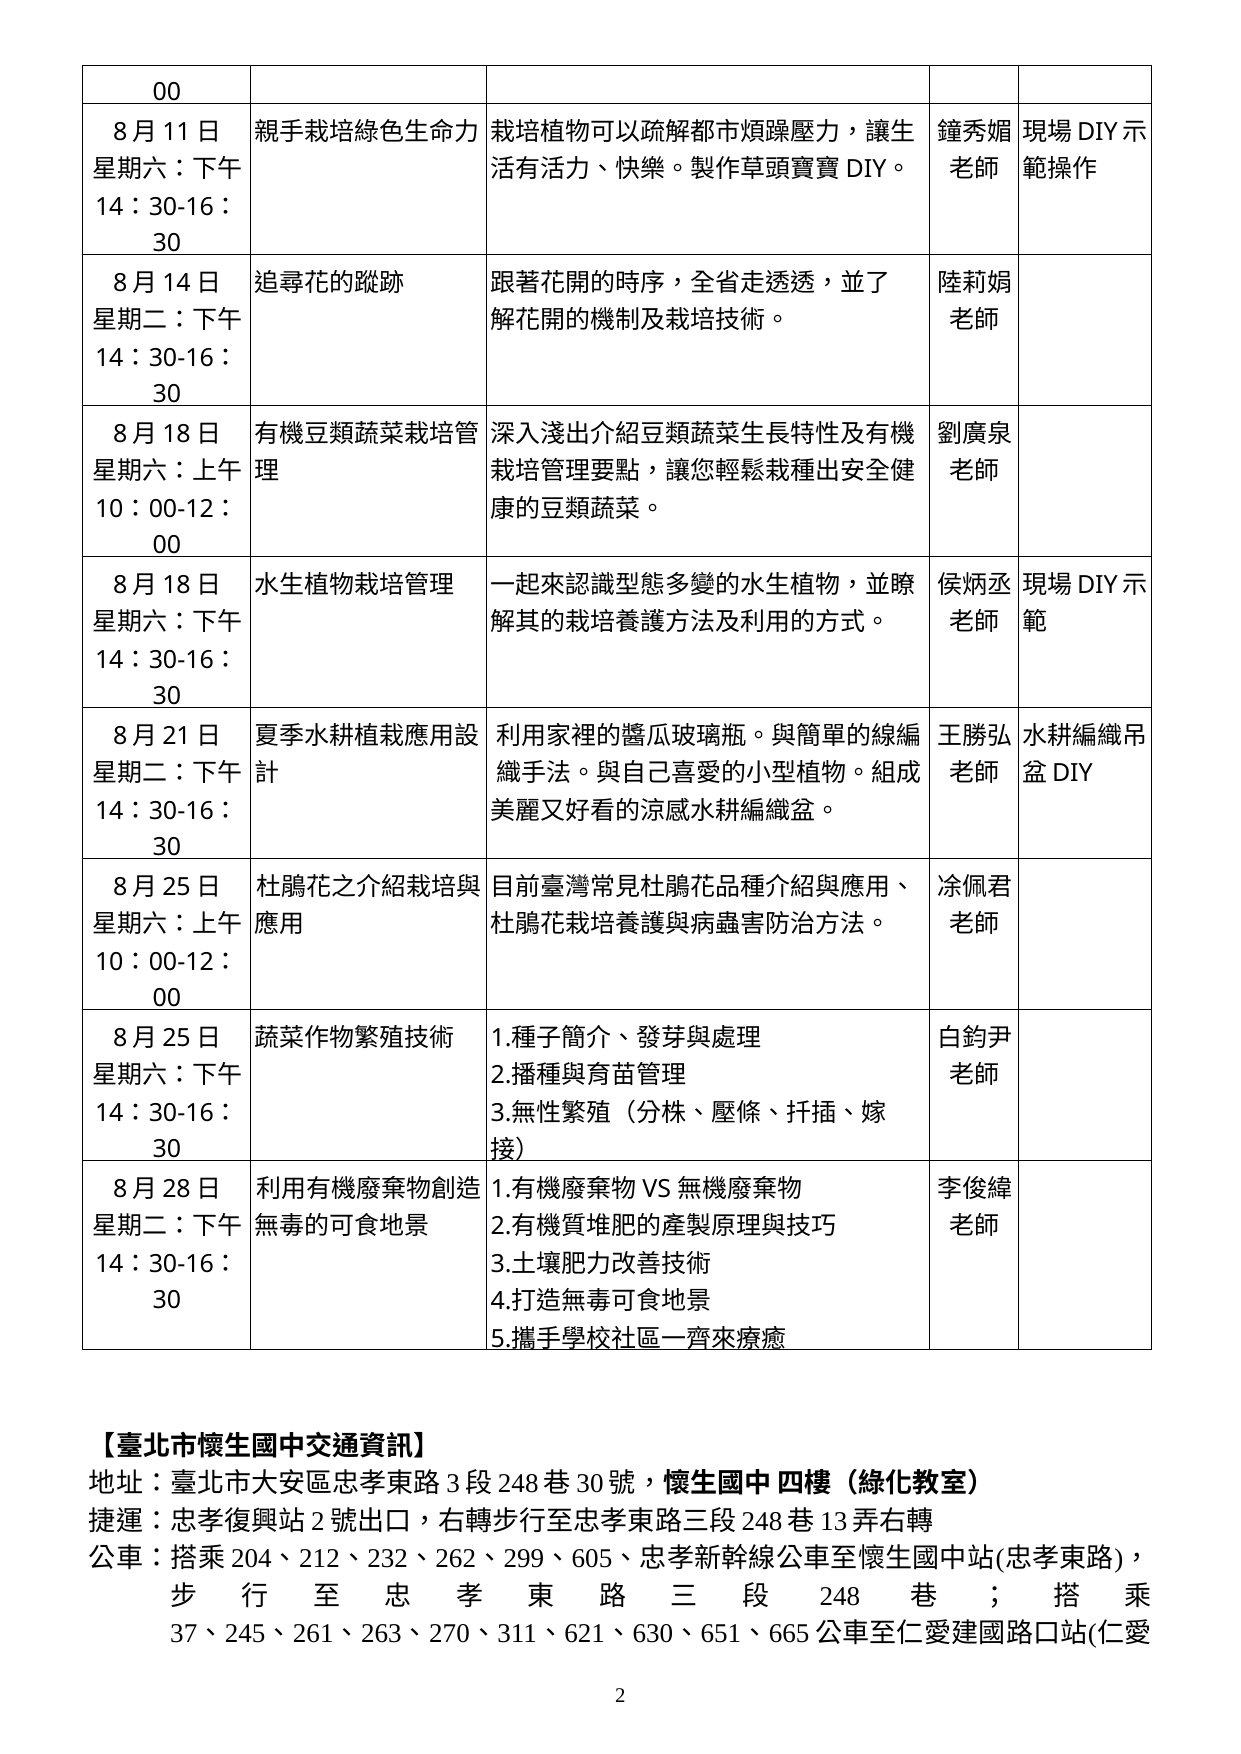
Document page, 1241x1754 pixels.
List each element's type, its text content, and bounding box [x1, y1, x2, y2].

table_cell 利用家裡的醬瓜玻璃瓶。與簡單的線編織手法。與自己喜愛的小型植物。組成 美麗又好看的涼感水耕編織盆。 [487, 708, 929, 858]
table_cell 8月25日 星期六：下午 14：30-16：30 [83, 1010, 250, 1160]
table_cell 水生植物栽培管理 [251, 557, 486, 707]
table_cell 現場DIY示 範 [1019, 557, 1151, 707]
table_cell 追尋花的蹤跡 [251, 255, 486, 405]
table_cell 深入淺出介紹豆類蔬菜生長特性及有機栽培管理要點，讓您輕鬆栽種出安全健康的豆類蔬菜。 [487, 406, 929, 556]
table_cell 跟著花開的時序，全省走透透，並了 解花開的機制及栽培技術。 [487, 255, 929, 405]
table_cell [487, 66, 929, 103]
table_cell 有機豆類蔬菜栽培管理 [251, 406, 486, 556]
text 捷運：忠孝復興站2號出口，右轉步行至忠孝東路三段248巷13弄右轉 [89, 1500, 1152, 1537]
table_cell 8月14日 星期二：下午 14：30-16：30 [83, 255, 250, 405]
table_cell 現場DIY示 範操作 [1019, 104, 1151, 254]
table_cell 8月25日 星期六：上午 10：00-12：00 [83, 859, 250, 1009]
table_cell 栽培植物可以疏解都市煩躁壓力，讓生 活有活力、快樂。製作草頭寶寶DIY。 [487, 104, 929, 254]
table_cell [1019, 859, 1151, 1009]
table_cell 鐘秀媚 老師 [930, 104, 1018, 254]
table_cell [1019, 1010, 1151, 1160]
text 公車：搭乘204、212、232、262、299、605、忠孝新幹線公車至懷生國中站(忠孝東路)，步行至忠孝東路三段248巷；搭乘37、245、261、263、270、311、621、630、651、665公車至仁愛建國路口站(仁愛 [89, 1537, 1152, 1650]
table_cell 1.有機廢棄物 VS 無機廢棄物 2.有機質堆肥的產製原理與技巧 3.土壤肥力改善技術 4.打造無毒可食地景 5.攜手學校社區一齊來療癒 [487, 1161, 929, 1349]
table_cell 白鈞尹 老師 [930, 1010, 1018, 1160]
table_cell 利用有機廢棄物創造 無毒的可食地景 [251, 1161, 486, 1349]
table_cell [1019, 66, 1151, 103]
table_cell [1019, 406, 1151, 556]
table_cell 8月18日 星期六：上午 10：00-12：00 [83, 406, 250, 556]
table_cell [251, 66, 486, 103]
table_cell 蔬菜作物繁殖技術 [251, 1010, 486, 1160]
table_cell 李俊緯 老師 [930, 1161, 1018, 1349]
table_cell 杜鵑花之介紹栽培與 應用 [251, 859, 486, 1009]
table_cell 凃佩君 老師 [930, 859, 1018, 1009]
text 地址：臺北市大安區忠孝東路3段248巷30號，懷生國中 四樓（綠化教室） [89, 1462, 1152, 1500]
table_cell 1.種子簡介、發芽與處理 2.播種與育苗管理 3.無性繁殖（分株、壓條、扦插、嫁接） [487, 1010, 929, 1160]
table_cell [1019, 255, 1151, 405]
table_cell 8月21日 星期二：下午 14：30-16：30 [83, 708, 250, 858]
text 【臺北市懷生國中交通資訊】 [89, 1425, 1152, 1462]
table_cell [1019, 1161, 1151, 1349]
table_cell 夏季水耕植栽應用設計 [251, 708, 486, 858]
table_cell 目前臺灣常見杜鵑花品種介紹與應用、杜鵑花栽培養護與病蟲害防治方法。 [487, 859, 929, 1009]
table_cell 親手栽培綠色生命力 [251, 104, 486, 254]
table_cell 8月11日 星期六：下午 14：30-16：30 [83, 104, 250, 254]
table_cell 一起來認識型態多變的水生植物，並瞭 解其的栽培養護方法及利用的方式。 [487, 557, 929, 707]
table_cell 8月28日 星期二：下午 14：30-16：30 [83, 1161, 250, 1349]
table_cell 王勝弘 老師 [930, 708, 1018, 858]
table_cell 劉廣泉 老師 [930, 406, 1018, 556]
table_cell 侯炳丞 老師 [930, 557, 1018, 707]
table_cell 00 [83, 66, 250, 103]
table_cell 陸莉娟 老師 [930, 255, 1018, 405]
table_cell 8月18日 星期六：下午 14：30-16：30 [83, 557, 250, 707]
table_cell 水耕編織吊 盆DIY [1019, 708, 1151, 858]
table_cell [930, 66, 1018, 103]
